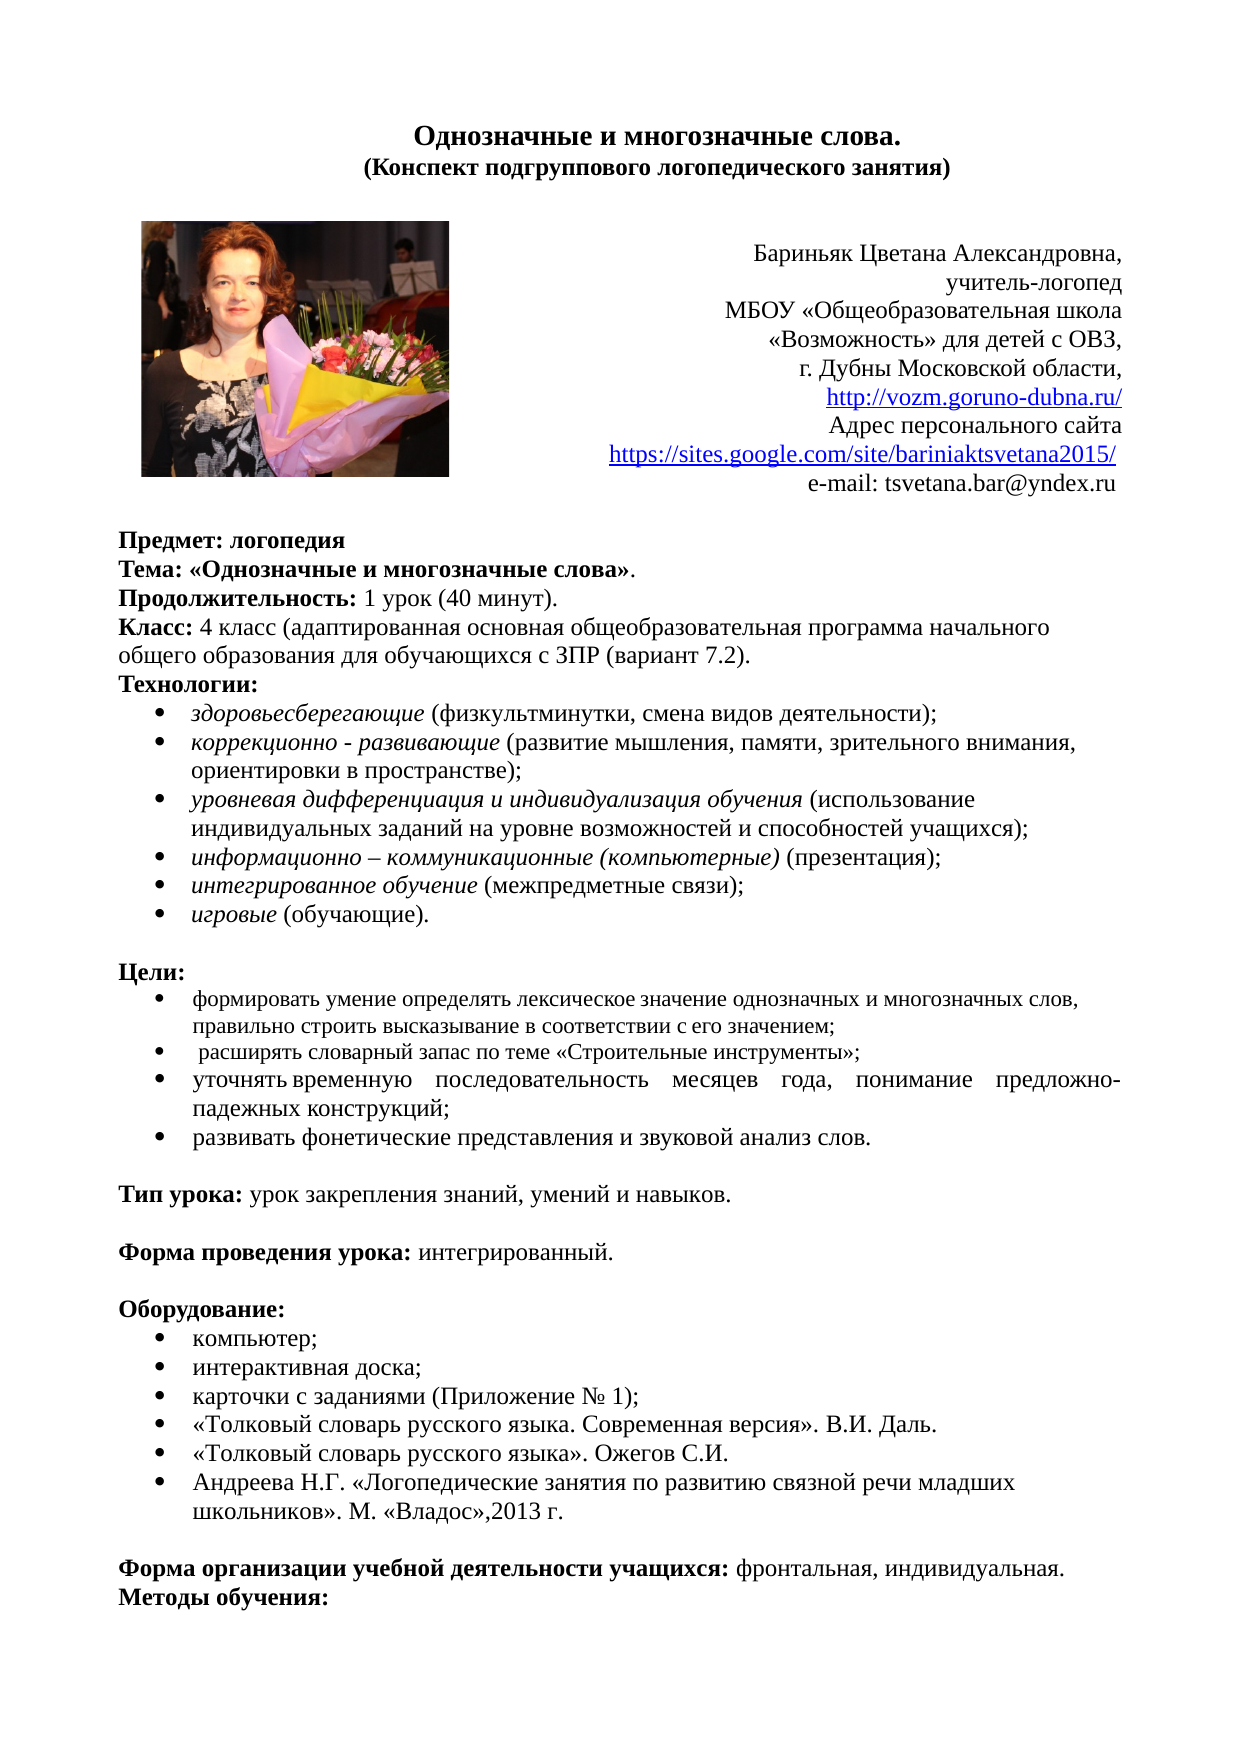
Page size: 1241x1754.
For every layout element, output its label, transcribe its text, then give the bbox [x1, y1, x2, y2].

text «Возможность» для детей с ОВЗ, [450, 324, 1122, 353]
text [118, 353, 141, 382]
text Предмет: логопедия [118, 525, 1122, 554]
text [118, 295, 141, 324]
list уточнять временную последовательность месяцев года, понимание предложно-падежных конструкций; [155, 1064, 1122, 1122]
list информационно – коммуникационные (компьютерные) (презентация); [155, 842, 1122, 870]
list расширять словарный запас по теме «Строительные инструменты»; [155, 1038, 1122, 1064]
text [118, 267, 141, 295]
text г. Дубны Московской области, [450, 353, 1122, 382]
list игровые (обучающие). [155, 899, 1122, 928]
text e-mail: tsvetana.bar@yndex.ru [118, 468, 1122, 497]
text Однозначные и многозначные слова. [118, 118, 1122, 152]
list карточки с заданиями (Приложение № 1); [155, 1381, 1122, 1409]
text http://vozm.goruno-dubna.ru/ [450, 382, 1122, 410]
text Класс: 4 класс (адаптированная основная общеобразовательная программа начального общего образования для обучающихся с ЗПР (вариант 7.2). [118, 612, 1122, 669]
text Бариньяк Цветана Александровна, [450, 238, 1122, 267]
list здоровьесберегающие (физкультминутки, смена видов деятельности); [155, 698, 1122, 727]
list «Толковый словарь русского языка». Ожегов С.И. [155, 1438, 1122, 1467]
list интерактивная доска; [155, 1352, 1122, 1381]
list «Толковый словарь русского языка. Современная версия». В.И. Даль. [155, 1409, 1122, 1438]
text Цели: [118, 957, 1122, 985]
list формировать умение определять лексическое значение однозначных и многозначных слов, правильно строить высказывание в соответствии с его значением; [155, 985, 1122, 1038]
text Форма проведения урока: интегрированный. [118, 1237, 1122, 1266]
list коррекционно - развивающие (развитие мышления, памяти, зрительного внимания, ориентировки в пространстве); [155, 727, 1122, 784]
text Форма организации учебной деятельности учащихся: фронтальная, индивидуальная. [118, 1553, 1122, 1582]
text Продолжительность: 1 урок (40 минут). [118, 583, 1122, 612]
list компьютер; [155, 1323, 1122, 1352]
text Тип урока: урок закрепления знаний, умений и навыков. [118, 1179, 1122, 1208]
text (Конспект подгруппового логопедического занятия) [118, 152, 1122, 180]
text Адрес персонального сайта https://sites.google.com/site/bariniaktsvetana2015/ [450, 410, 1122, 468]
list интегрированное обучение (межпредметные связи); [155, 870, 1122, 899]
text [118, 324, 141, 353]
text [118, 238, 141, 267]
text [118, 382, 141, 410]
text Оборудование: [118, 1294, 1122, 1323]
list Андреева Н.Г. «Логопедические занятия по развитию связной речи младших школьников». М. «Владос»,2013 г. [155, 1467, 1122, 1524]
text Тема: «Однозначные и многозначные слова». [118, 554, 1122, 583]
text учитель-логопед [450, 267, 1122, 295]
text Методы обучения: [118, 1582, 1122, 1611]
text МБОУ «Общеобразовательная школа [450, 295, 1122, 324]
text Технологии: [118, 669, 1122, 698]
list развивать фонетические представления и звуковой анализ слов. [155, 1122, 1122, 1151]
list уровневая дифференциация и индивидуализация обучения (использование индивидуальных заданий на уровне возможностей и способностей учащихся); [155, 784, 1122, 842]
